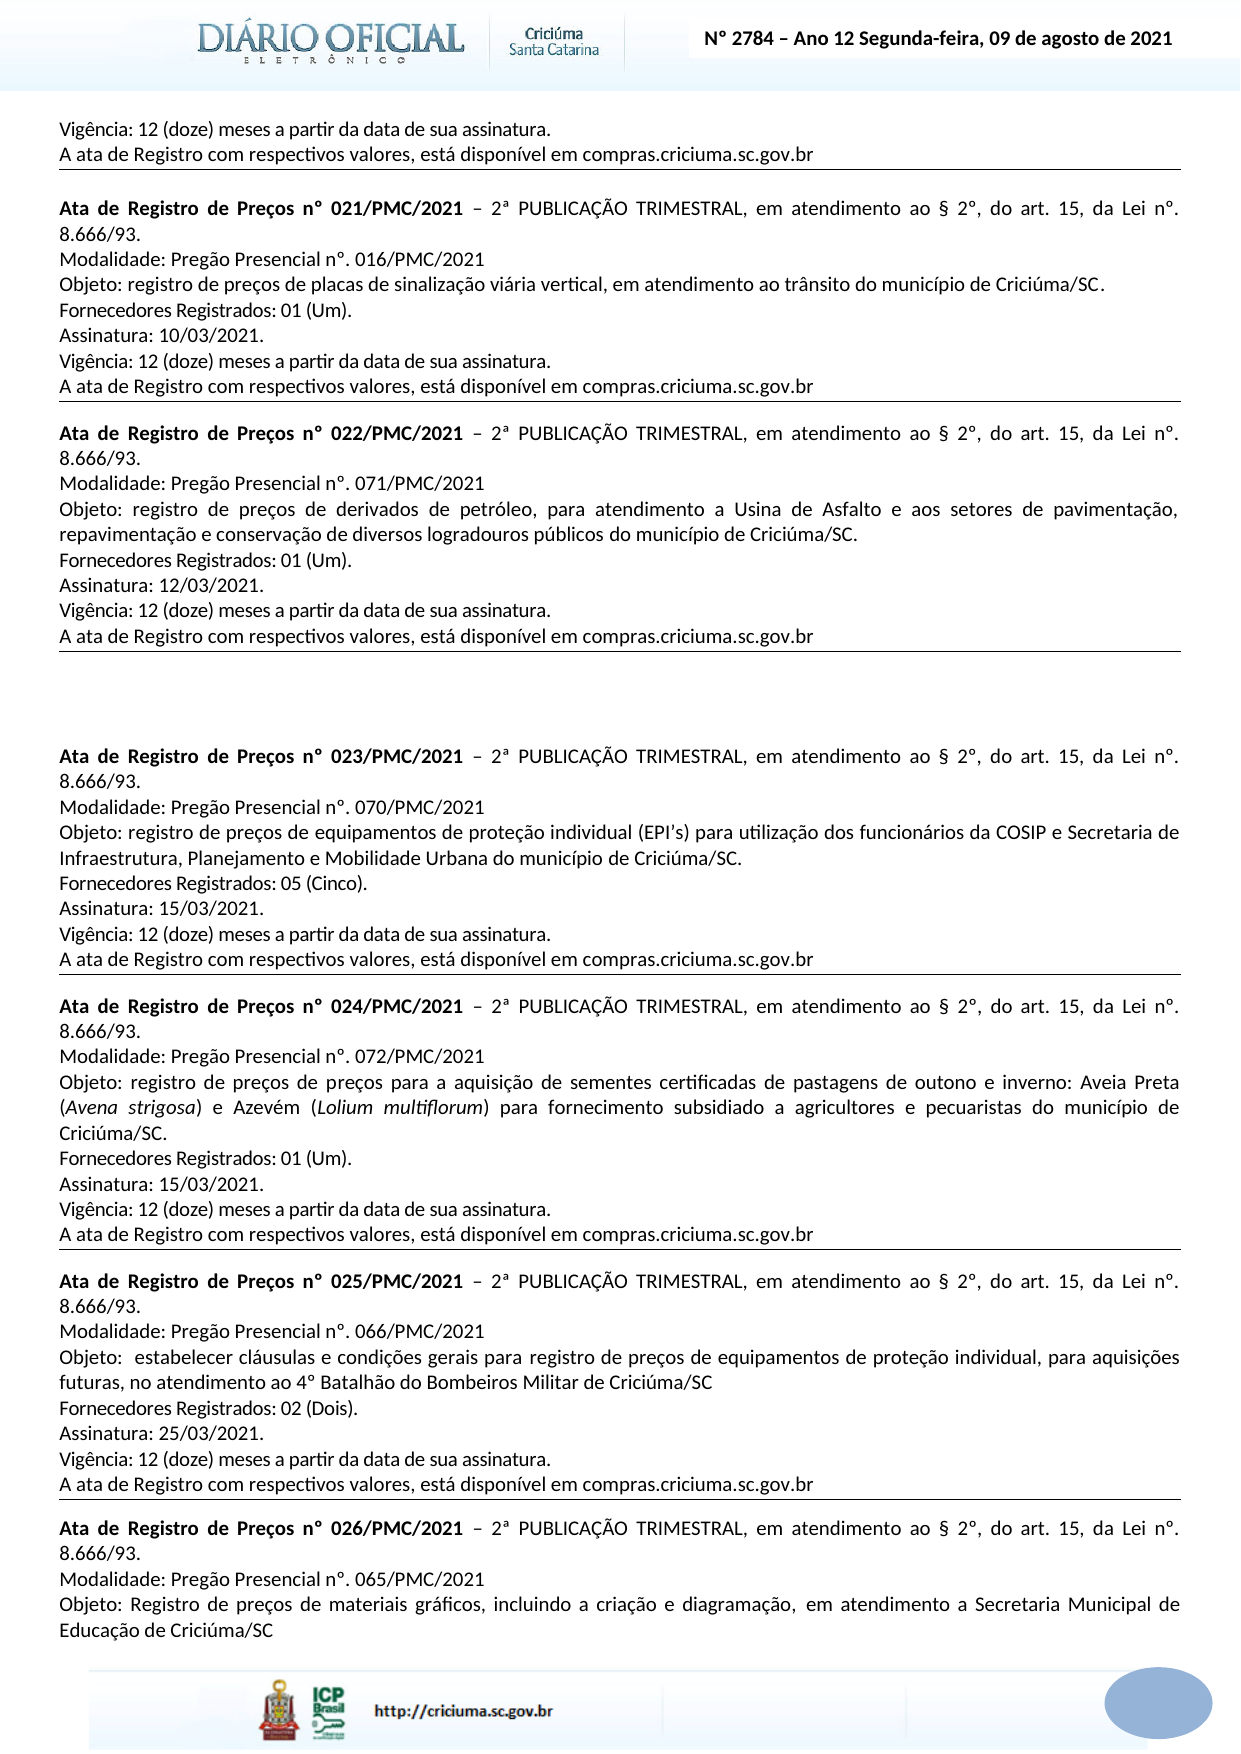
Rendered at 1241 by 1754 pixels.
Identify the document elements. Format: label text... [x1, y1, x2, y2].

text Modalidade: Pregão Presencial nº. 070/PMC/2021 [59, 794, 1181, 819]
text Ata de Registro de Preços nº 026/PMC/2021 – 2ª PUBLICAÇÃO TRIMESTRAL, em atendimento ao § 2º, do art. 15, da Lei nº. 8.666/93. [59, 1515, 1181, 1566]
text Modalidade: Pregão Presencial nº. 071/PMC/2021 [59, 471, 1181, 496]
text Modalidade: Pregão Presencial nº. 066/PMC/2021 [59, 1319, 1181, 1344]
text Ata de Registro de Preços nº 025/PMC/2021 – 2ª PUBLICAÇÃO TRIMESTRAL, em atendimento ao § 2º, do art. 15, da Lei nº. 8.666/93. [59, 1268, 1181, 1319]
text Vigência: 12 (doze) meses a partir da data de sua assinatura. [59, 921, 1181, 946]
text Objeto: registro de preços de equipamentos de proteção individual (EPI’s) para utilização dos funcionários da COSIP e Secretaria de Infraestrutura, Planejamento e Mobilidade Urbana do município de Criciúma/SC. [59, 819, 1181, 870]
text Modalidade: Pregão Presencial nº. 065/PMC/2021 [59, 1566, 1181, 1591]
text Fornecedores Registrados: 01 (Um). [59, 547, 1181, 572]
text Modalidade: Pregão Presencial nº. 016/PMC/2021 [59, 246, 1181, 272]
text A ata de Registro com respectivos valores, está disponível em compras.criciuma.sc.gov.br [59, 141, 1181, 169]
text Assinatura: 10/03/2021. [59, 322, 1181, 348]
text Vigência: 12 (doze) meses a partir da data de sua assinatura. [59, 1446, 1181, 1471]
text A ata de Registro com respectivos valores, está disponível em compras.criciuma.sc.gov.br [59, 623, 1181, 651]
text A ata de Registro com respectivos valores, está disponível em compras.criciuma.sc.gov.br [59, 946, 1181, 974]
text Ata de Registro de Preços nº 022/PMC/2021 – 2ª PUBLICAÇÃO TRIMESTRAL, em atendimento ao § 2º, do art. 15, da Lei nº. 8.666/93. [59, 420, 1181, 471]
text Fornecedores Registrados: 05 (Cinco). [59, 870, 1181, 896]
text Objeto: registro de preços de placas de sinalização viária vertical, em atendimento ao trânsito do município de Criciúma/SC. [59, 272, 1181, 297]
text Assinatura: 25/03/2021. [59, 1420, 1181, 1446]
text Vigência: 12 (doze) meses a partir da data de sua assinatura. [59, 598, 1181, 623]
text Assinatura: 15/03/2021. [59, 1171, 1181, 1196]
text A ata de Registro com respectivos valores, está disponível em compras.criciuma.sc.gov.br [59, 373, 1181, 401]
text Objeto: registro de preços de preços para a aquisição de sementes certificadas de pastagens de outono e inverno: Aveia Preta (Avena strigosa) e Azevém (Lolium multiflorum) para fornecimento subsidiado a agricultores e pecuaristas do município de Criciúma/SC. [59, 1069, 1181, 1145]
text A ata de Registro com respectivos valores, está disponível em compras.criciuma.sc.gov.br [59, 1222, 1181, 1249]
text Fornecedores Registrados: 02 (Dois). [59, 1395, 1181, 1420]
text Vigência: 12 (doze) meses a partir da data de sua assinatura. [59, 1196, 1181, 1222]
text Assinatura: 12/03/2021. [59, 572, 1181, 598]
text Fornecedores Registrados: 01 (Um). [59, 1145, 1181, 1171]
text Objeto: Registro de preços de materiais gráficos, incluindo a criação e diagramação, em atendimento a Secretaria Municipal de Educação de Criciúma/SC [59, 1591, 1181, 1642]
text Fornecedores Registrados: 01 (Um). [59, 297, 1181, 322]
text A ata de Registro com respectivos valores, está disponível em compras.criciuma.sc.gov.br [59, 1471, 1181, 1499]
text Vigência: 12 (doze) meses a partir da data de sua assinatura. [59, 116, 1181, 141]
text Ata de Registro de Preços nº 021/PMC/2021 – 2ª PUBLICAÇÃO TRIMESTRAL, em atendimento ao § 2º, do art. 15, da Lei nº. 8.666/93. [59, 195, 1181, 246]
text Objeto: estabelecer cláusulas e condições gerais para registro de preços de equipamentos de proteção individual, para aquisições futuras, no atendimento ao 4º Batalhão do Bombeiros Militar de Criciúma/SC [59, 1344, 1181, 1395]
text Vigência: 12 (doze) meses a partir da data de sua assinatura. [59, 348, 1181, 373]
text Modalidade: Pregão Presencial nº. 072/PMC/2021 [59, 1044, 1181, 1069]
text Ata de Registro de Preços nº 024/PMC/2021 – 2ª PUBLICAÇÃO TRIMESTRAL, em atendimento ao § 2º, do art. 15, da Lei nº. 8.666/93. [59, 993, 1181, 1044]
text Objeto: registro de preços de derivados de petróleo, para atendimento a Usina de Asfalto e aos setores de pavimentação, repavimentação e conservação de diversos logradouros públicos do município de Criciúma/SC. [59, 496, 1181, 547]
text Assinatura: 15/03/2021. [59, 896, 1181, 921]
text Ata de Registro de Preços nº 023/PMC/2021 – 2ª PUBLICAÇÃO TRIMESTRAL, em atendimento ao § 2º, do art. 15, da Lei nº. 8.666/93. [59, 743, 1181, 794]
